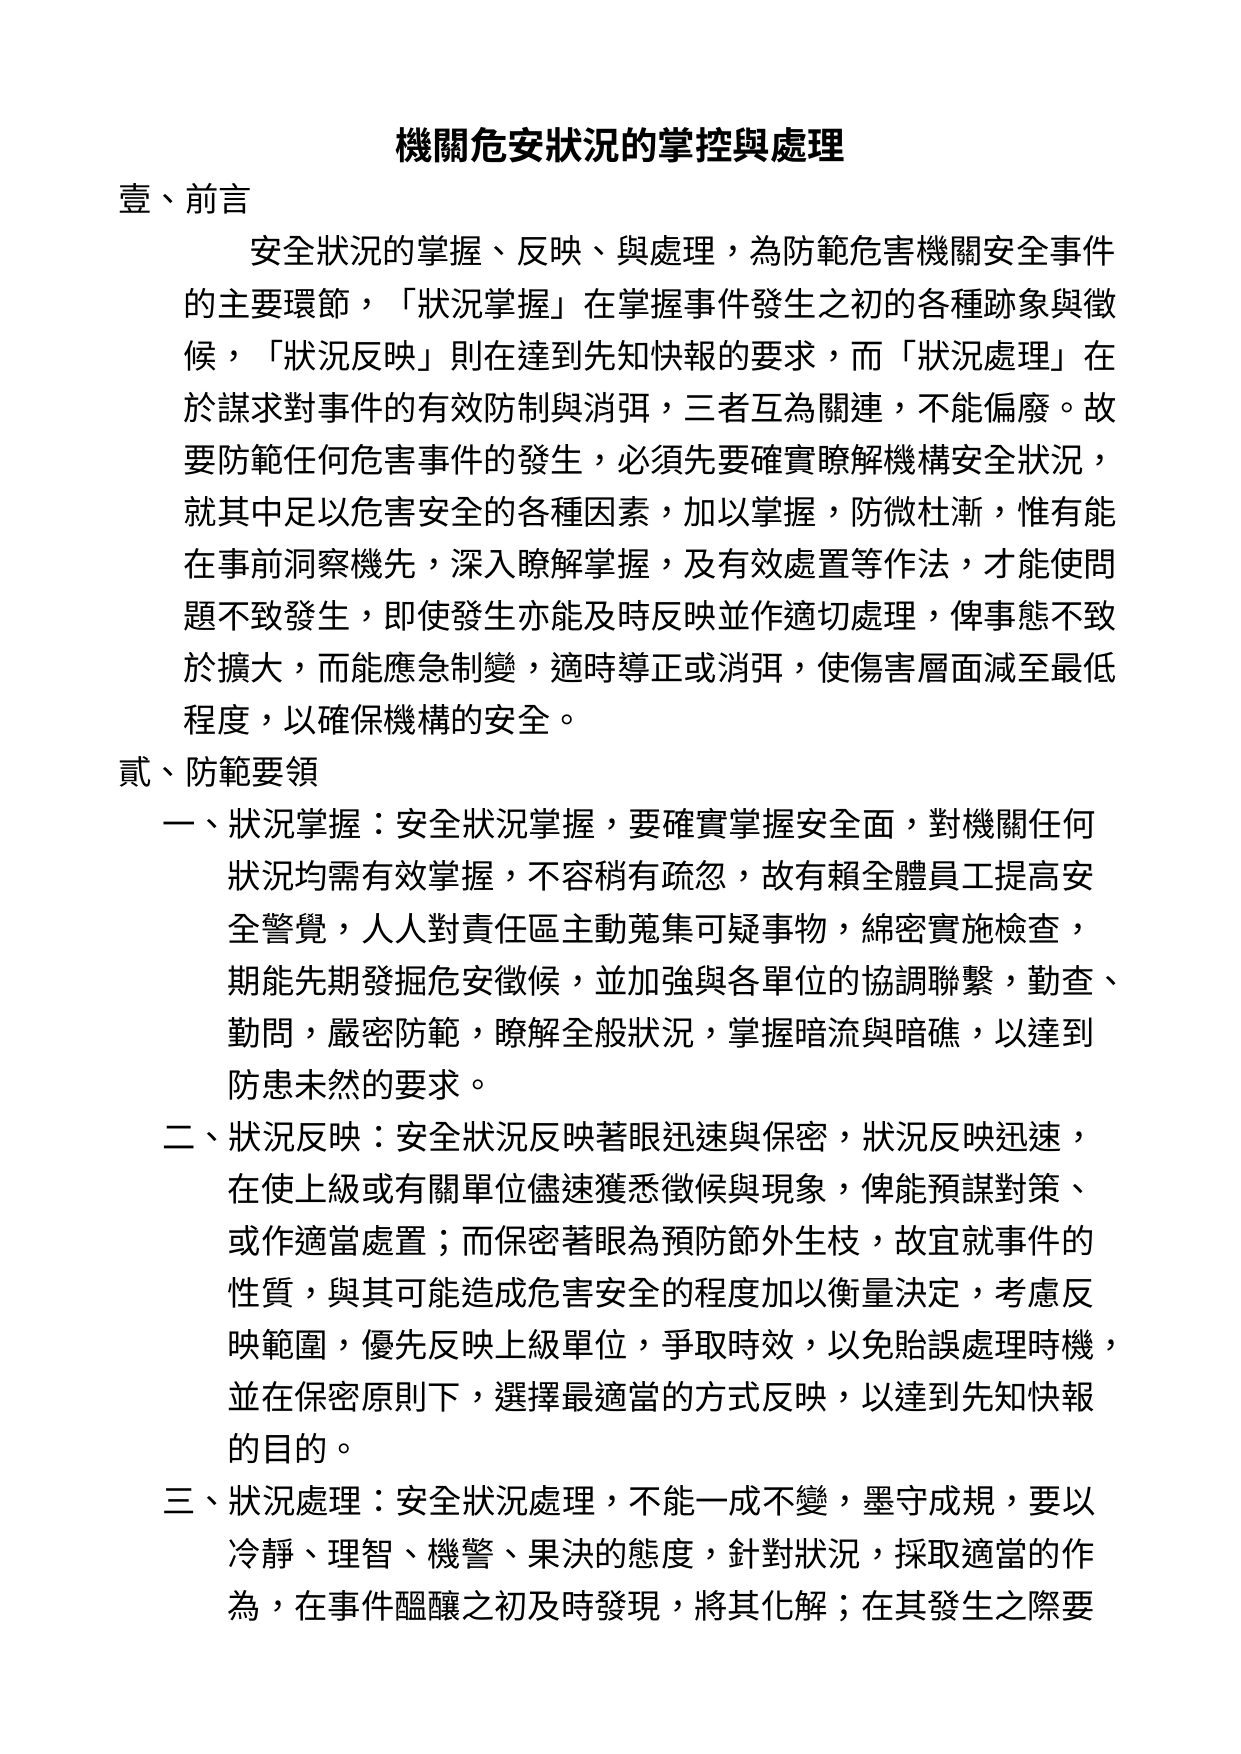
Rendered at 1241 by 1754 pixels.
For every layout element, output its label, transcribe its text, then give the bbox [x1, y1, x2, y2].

text 二、狀況反映：安全狀況反映著眼迅速與保密，狀況反映迅速，在使上級或有關單位儘速獲悉徵候與現象，俾能預謀對策、或作適當處置；而保密著眼為預防節外生枝，故宜就事件的性質，與其可能造成危害安全的程度加以衡量決定，考慮反映範圍，優先反映上級單位，爭取時效，以免貽誤處理時機，並在保密原則下，選擇最適當的方式反映，以達到先知快報的目的。 [162, 1108, 1122, 1472]
text 壹、前言 [118, 170, 1122, 222]
text 安全狀況的掌握、反映、與處理，為防範危害機關安全事件的主要環節，「狀況掌握」在掌握事件發生之初的各種跡象與徵候，「狀況反映」則在達到先知快報的要求，而「狀況處理」在於謀求對事件的有效防制與消弭，三者互為關連，不能偏廢。故要防範任何危害事件的發生，必須先要確實瞭解機構安全狀況，就其中足以危害安全的各種因素，加以掌握，防微杜漸，惟有能在事前洞察機先，深入瞭解掌握，及有效處置等作法，才能使問題不致發生，即使發生亦能及時反映並作適切處理，俾事態不致於擴大，而能應急制變，適時導正或消弭，使傷害層面減至最低程度，以確保機構的安全。 [184, 222, 1122, 743]
text 一、狀況掌握：安全狀況掌握，要確實掌握安全面，對機關任何狀況均需有效掌握，不容稍有疏忽，故有賴全體員工提高安全警覺，人人對責任區主動蒐集可疑事物，綿密實施檢查，期能先期發掘危安徵候，並加強與各單位的協調聯繫，勤查、勤問，嚴密防範，瞭解全般狀況，掌握暗流與暗礁，以達到防患未然的要求。 [162, 795, 1122, 1108]
text 貳、防範要領 [118, 743, 1122, 795]
text 機關危安狀況的掌控與處理 [118, 118, 1122, 170]
text 三、狀況處理：安全狀況處理，不能一成不變，墨守成規，要以冷靜、理智、機警、果決的態度，針對狀況，採取適當的作為，在事件醞釀之初及時發現，將其化解；在其發生之際要 [162, 1472, 1122, 1628]
